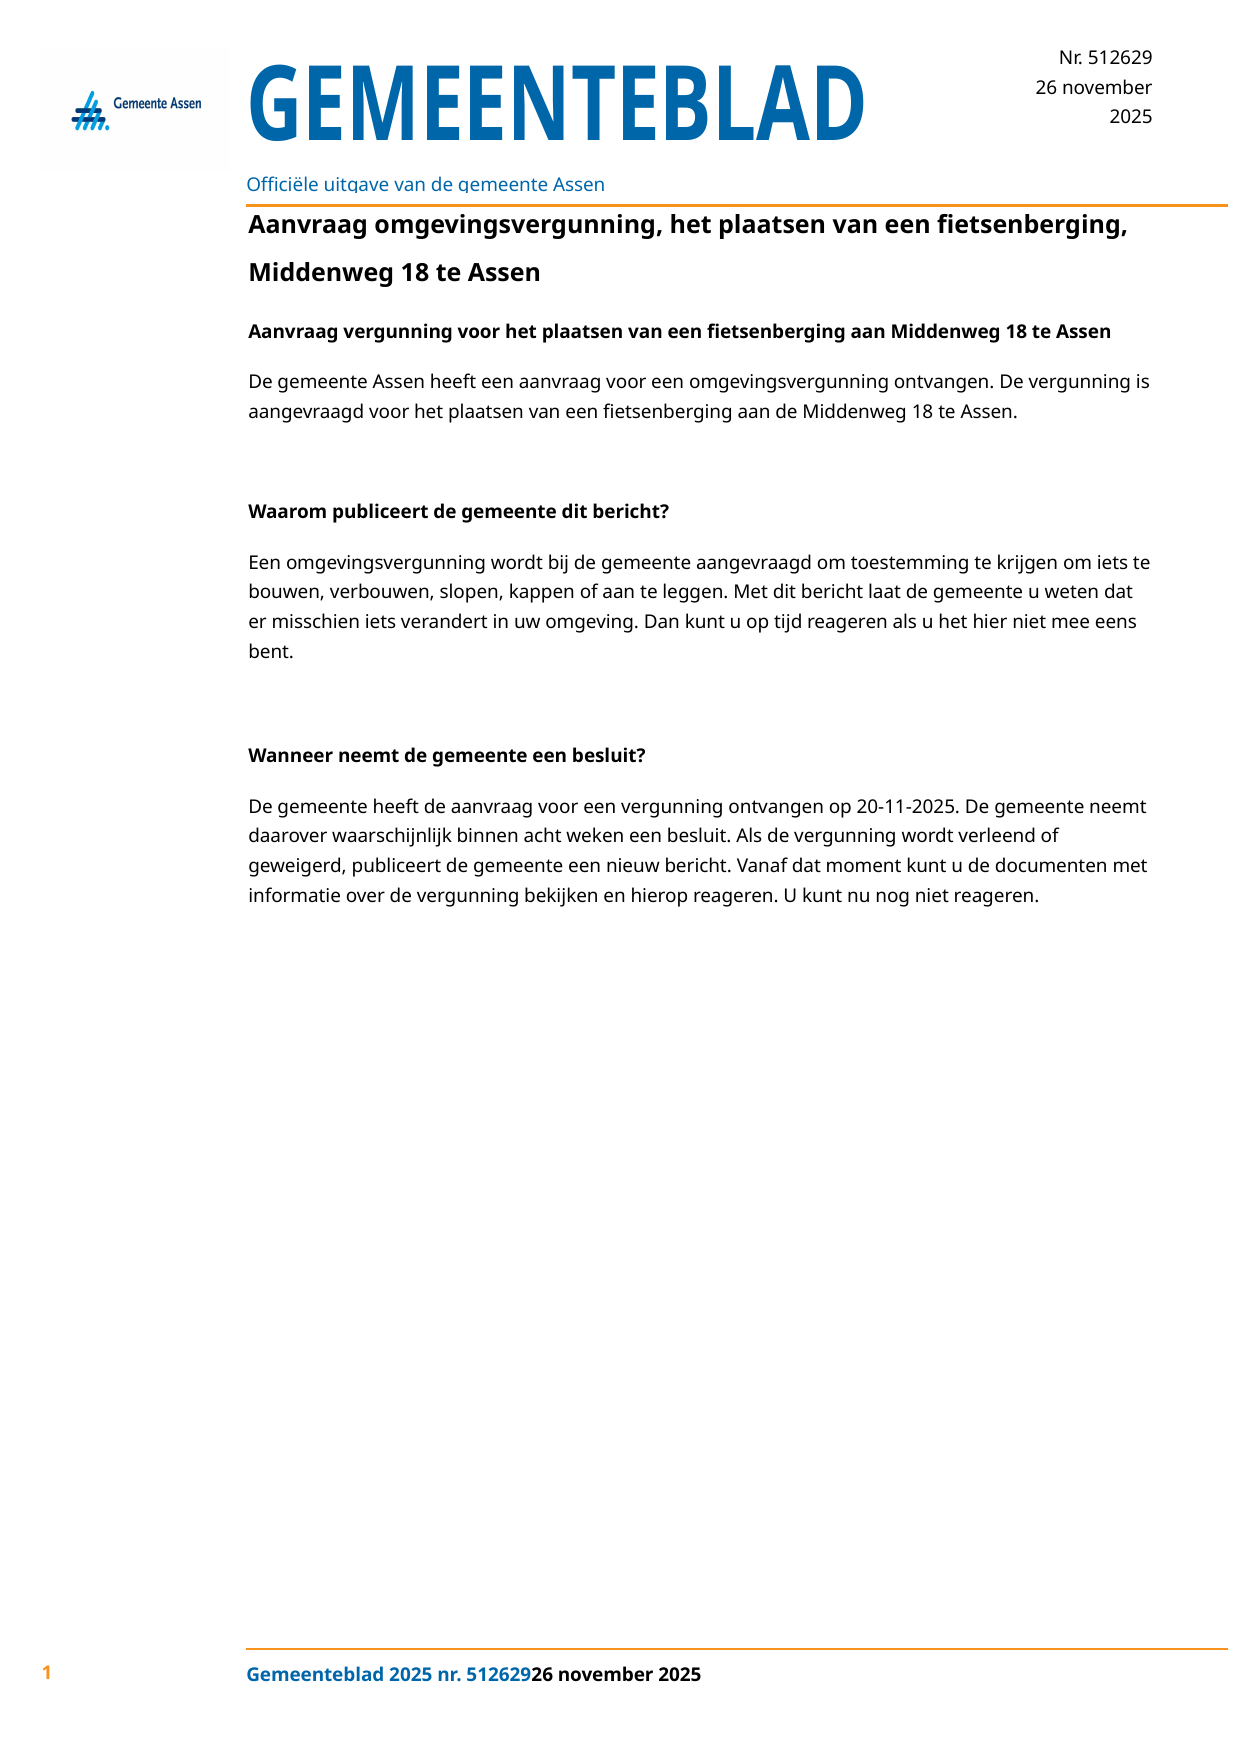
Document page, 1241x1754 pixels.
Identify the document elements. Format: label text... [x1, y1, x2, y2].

text Een omgevingsvergunning wordt bij de gemeente aangevraagd om toestemming te krijgen om iets te bouwen, verbouwen, slopen, kappen of aan te leggen. Met dit bericht laat de gemeente u weten dat er misschien iets verandert in uw omgeving. Dan kunt u op tijd reageren als u het hier niet mee eens bent. [248, 549, 1152, 664]
picture [41, 47, 231, 172]
text De gemeente Assen heeft een aanvraag voor een omgevingsvergunning ontvangen. De vergunning is aangevraagd voor het plaatsen van een fietsenberging aan de Middenweg 18 te Assen. [248, 368, 1152, 424]
text Aanvraag omgevingsvergunning, het plaatsen van een fietsenberging, Middenweg 18 te Assen [248, 207, 1152, 288]
text De gemeente heeft de aanvraag voor een vergunning ontvangen op 20-11-2025. De gemeente neemt daarover waarschijnlijk binnen acht weken een besluit. Als de vergunning wordt verleend of geweigerd, publiceert de gemeente een nieuw bericht. Vanaf dat moment kunt u de documenten met informatie over de vergunning bekijken en hierop reageren. U kunt nu nog niet reageren. [248, 793, 1152, 908]
text ﻿Wanneer neemt de gemeente een besluit? [248, 739, 1152, 768]
text Aanvraag vergunning voor het plaatsen van een fietsenberging aan Middenweg 18 te Assen [248, 318, 1152, 344]
text Waarom publiceert de gemeente dit bericht? [248, 499, 1152, 524]
